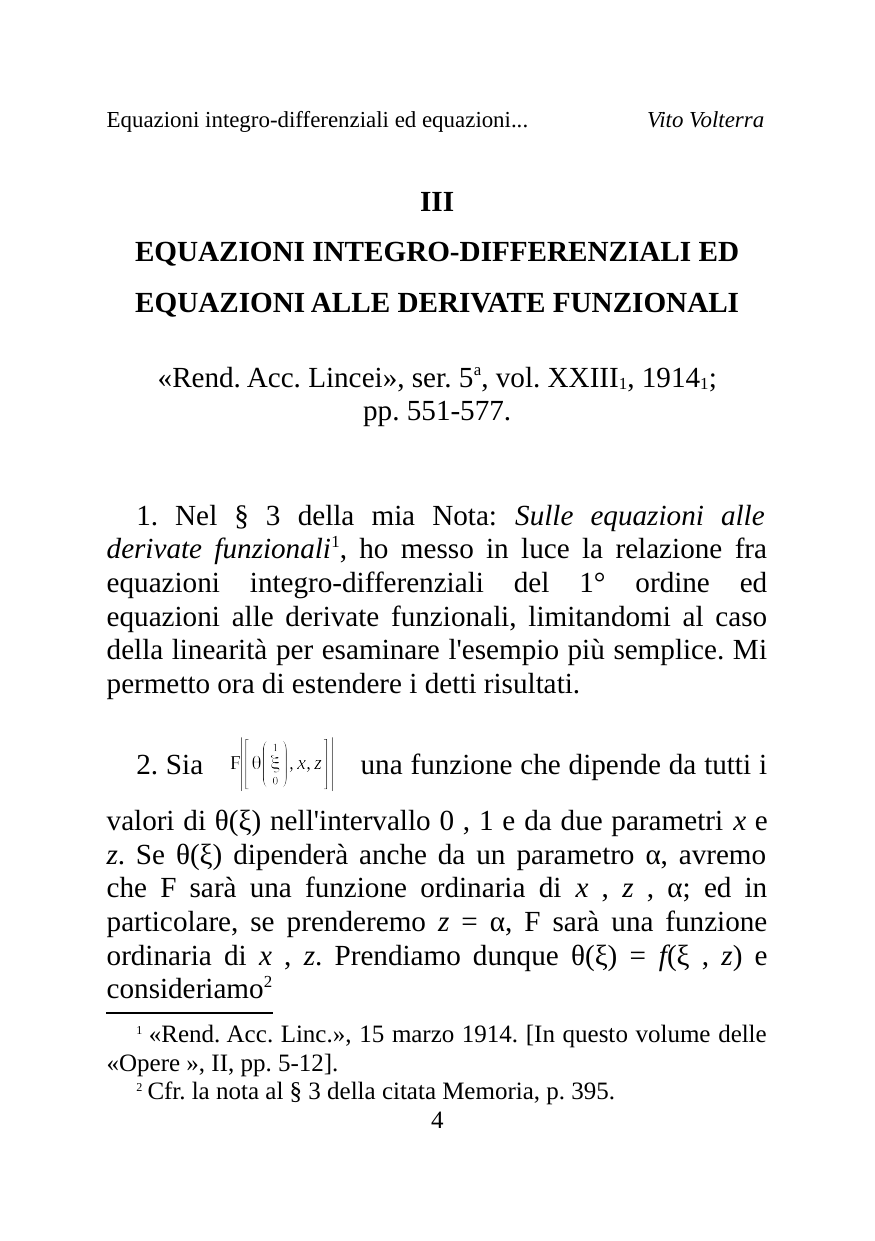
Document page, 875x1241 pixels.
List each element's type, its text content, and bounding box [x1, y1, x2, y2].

text «Rend. Acc. Lincei», ser. 5a, vol. XXIII1, 19141; pp. 551-577. [106, 360, 768, 427]
text Cfr. la nota al § 3 della citata Memoria, p. 395. [106, 1076, 768, 1105]
text 1. Nel § 3 della mia Nota: Sulle equazioni alle derivate funzionali, ho messo in luce la relazione fra equazioni integro-differenziali del 1° ordine ed equazioni alle derivate funzionali, limitandomi al caso della linearità per esaminare l'esempio più semplice. Mi permetto ora di estendere i detti risultati. [106, 498, 768, 699]
text 2. Sia una funzione che dipende da tutti i valori di θ(ξ) nell'intervallo 0 , 1 e da due parametri x e z. Se θ(ξ) dipenderà anche da un parametro α, avremo che F sarà una funzione ordinaria di x , z , α; ed in particolare, se prenderemo z = α, F sarà una funzione ordinaria di x , z. Prendiamo dunque θ(ξ) = f(ξ , z) e consideriamo [106, 724, 768, 1005]
text «Rend. Acc. Linc.», 15 marzo 1914. [In questo volume delle «Opere », II, pp. 5-12]. [106, 1019, 768, 1076]
title III EQUAZIONI INTEGRO-DIFFERENZIALI ED EQUAZIONI ALLE DERIVATE FUNZIONALI [106, 184, 768, 318]
